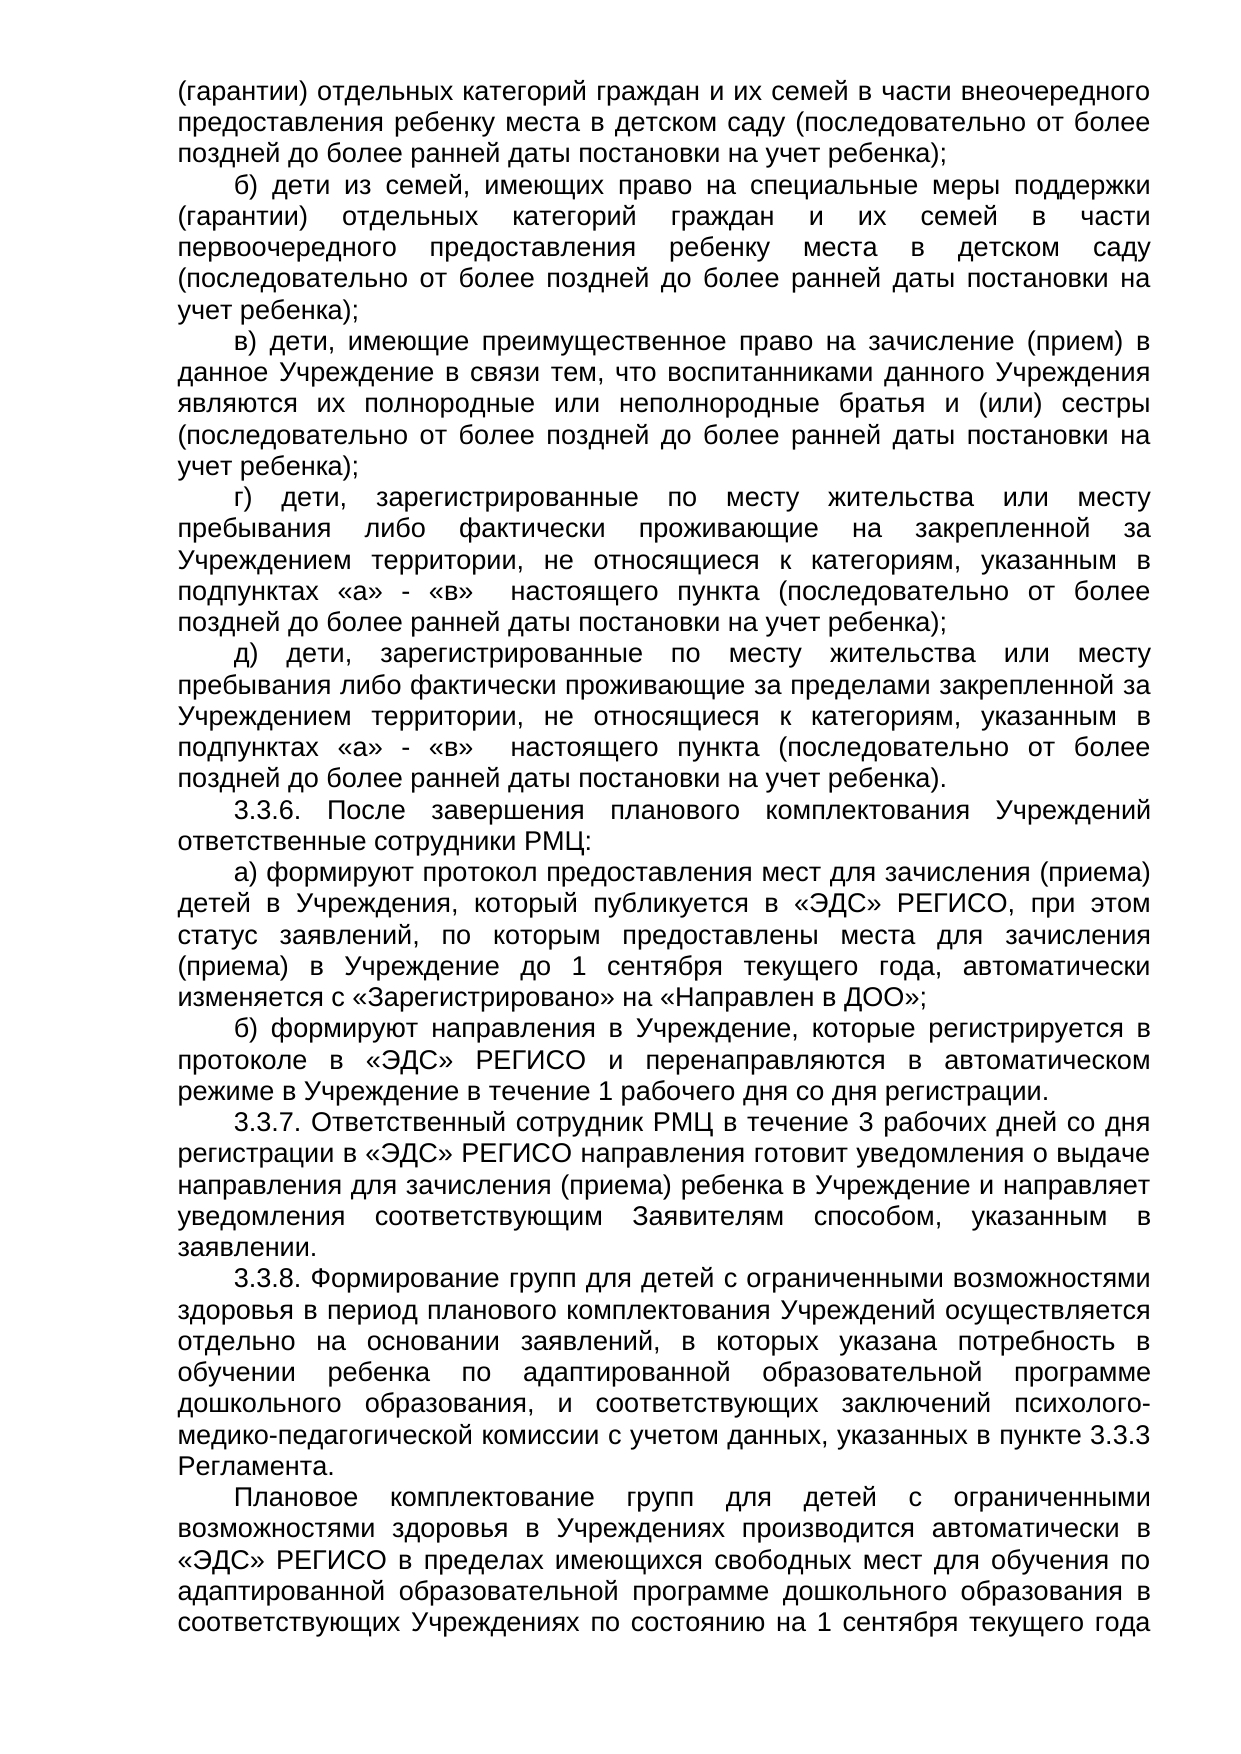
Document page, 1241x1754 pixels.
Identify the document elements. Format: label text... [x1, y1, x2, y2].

text б) формируют направления в Учреждение, которые регистрируется в протоколе в «ЭДС» РЕГИСО и перенаправляются в автоматическом режиме в Учреждение в течение 1 рабочего дня со дня регистрации. [177, 1012, 1152, 1106]
text г) дети, зарегистрированные по месту жительства или месту пребывания либо фактически проживающие на закрепленной за Учреждением территории, не относящиеся к категориям, указанным в подпунктах «а» - «в» настоящего пункта (последовательно от более поздней до более ранней даты постановки на учет ребенка); [177, 481, 1152, 637]
text Плановое комплектование групп для детей с ограниченными возможностями здоровья в Учреждениях производится автоматически в «ЭДС» РЕГИСО в пределах имеющихся свободных мест для обучения по адаптированной образовательной программе дошкольного образования в соответствующих Учреждениях по состоянию на 1 сентября текущего года [177, 1481, 1152, 1637]
text а) формируют протокол предоставления мест для зачисления (приема) детей в Учреждения, который публикуется в «ЭДС» РЕГИСО, при этом статус заявлений, по которым предоставлены места для зачисления (приема) в Учреждение до 1 сентября текущего года, автоматически изменяется с «Зарегистрировано» на «Направлен в ДОО»; [177, 856, 1152, 1012]
text 3.3.7. Ответственный сотрудник РМЦ в течение 3 рабочих дней со дня регистрации в «ЭДС» РЕГИСО направления готовит уведомления о выдаче направления для зачисления (приема) ребенка в Учреждение и направляет уведомления соответствующим Заявителям способом, указанным в заявлении. [177, 1106, 1152, 1262]
text (гарантии) отдельных категорий граждан и их семей в части внеочередного предоставления ребенку места в детском саду (последовательно от более поздней до более ранней даты постановки на учет ребенка); [177, 75, 1152, 169]
text б) дети из семей, имеющих право на специальные меры поддержки (гарантии) отдельных категорий граждан и их семей в части первоочередного предоставления ребенку места в детском саду (последовательно от более поздней до более ранней даты постановки на учет ребенка); [177, 169, 1152, 325]
text в) дети, имеющие преимущественное право на зачисление (прием) в данное Учреждение в связи тем, что воспитанниками данного Учреждения являются их полнородные или неполнородные братья и (или) сестры (последовательно от более поздней до более ранней даты постановки на учет ребенка); [177, 325, 1152, 481]
text д) дети, зарегистрированные по месту жительства или месту пребывания либо фактически проживающие за пределами закрепленной за Учреждением территории, не относящиеся к категориям, указанным в подпунктах «а» - «в» настоящего пункта (последовательно от более поздней до более ранней даты постановки на учет ребенка). [177, 637, 1152, 794]
text 3.3.8. Формирование групп для детей с ограниченными возможностями здоровья в период планового комплектования Учреждений осуществляется отдельно на основании заявлений, в которых указана потребность в обучении ребенка по адаптированной образовательной программе дошкольного образования, и соответствующих заключений психолого-медико-педагогической комиссии с учетом данных, указанных в пункте 3.3.3 Регламента. [177, 1262, 1152, 1481]
text 3.3.6. После завершения планового комплектования Учреждений ответственные сотрудники РМЦ: [177, 794, 1152, 856]
